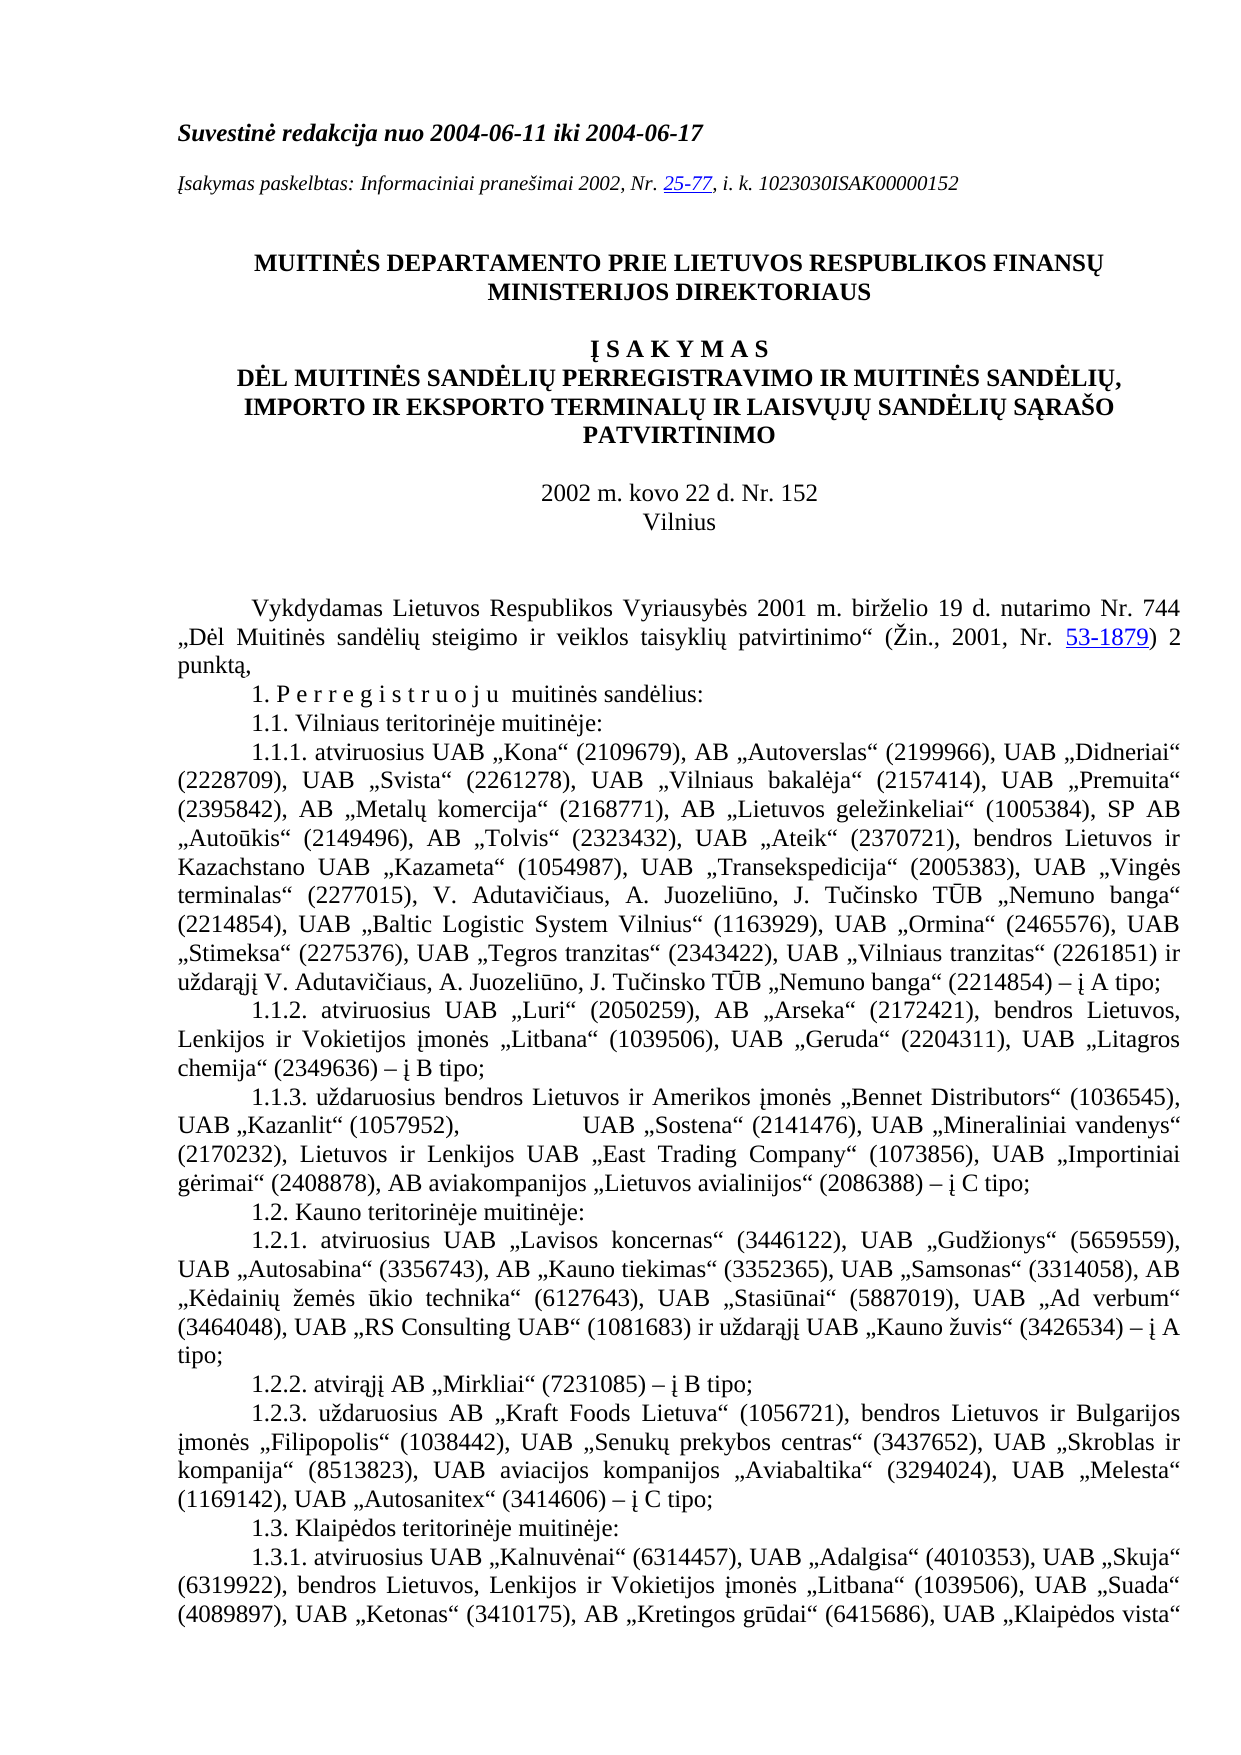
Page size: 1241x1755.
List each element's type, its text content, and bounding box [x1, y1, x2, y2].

text 1.2.3. uždaruosius AB „Kraft Foods Lietuva“ (1056721), bendros Lietuvos ir Bulgarijos įmonės „Filipopolis“ (1038442), UAB „Senukų prekybos centras“ (3437652), UAB „Skroblas ir kompanija“ (8513823), UAB aviacijos kompanijos „Aviabaltika“ (3294024), UAB „Melesta“ (1169142), UAB „Autosanitex“ (3414606) – į C tipo; [177, 1398, 1181, 1513]
text 1.1.2. atviruosius UAB „Luri“ (2050259), AB „Arseka“ (2172421), bendros Lietuvos, Lenkijos ir Vokietijos įmonės „Litbana“ (1039506), UAB „Geruda“ (2204311), UAB „Litagros chemija“ (2349636) – į B tipo; [177, 995, 1181, 1082]
text Įsakymas paskelbtas: Informaciniai pranešimai 2002, Nr. 25-77, i. k. 1023030ISAK00000152 [177, 171, 1181, 195]
text DĖL MUITINĖS SANDĖLIŲ PERREGISTRAVIMO IR MUITINĖS SANDĖLIŲ, IMPORTO IR EKSPORTO TERMINALŲ IR LAISVŲJŲ SANDĖLIŲ SĄRAŠO PATVIRTINIMO [177, 363, 1181, 449]
text 1. Perregistruoju muitinės sandėlius: [177, 679, 1181, 708]
text MUITINĖS DEPARTAMENTO PRIE LIETUVOS RESPUBLIKOS FINANSŲ MINISTERIJOS DIREKTORIAUS [177, 248, 1181, 305]
text 1.1.1. atviruosius UAB „Kona“ (2109679), AB „Autoverslas“ (2199966), UAB „Didneriai“ (2228709), UAB „Svista“ (2261278), UAB „Vilniaus bakalėja“ (2157414), UAB „Premuita“ (2395842), AB „Metalų komercija“ (2168771), AB „Lietuvos geležinkeliai“ (1005384), SP AB „Autoūkis“ (2149496), AB „Tolvis“ (2323432), UAB „Ateik“ (2370721), bendros Lietuvos ir Kazachstano UAB „Kazameta“ (1054987), UAB „Transekspedicija“ (2005383), UAB „Vingės terminalas“ (2277015), V. Adutavičiaus, A. Juozeliūno, J. Tučinsko TŪB „Nemuno banga“ (2214854), UAB „Baltic Logistic System Vilnius“ (1163929), UAB „Ormina“ (2465576), UAB „Stimeksa“ (2275376), UAB „Tegros tranzitas“ (2343422), UAB „Vilniaus tranzitas“ (2261851) ir uždarąjį V. Adutavičiaus, A. Juozeliūno, J. Tučinsko TŪB „Nemuno banga“ (2214854) – į A tipo; [177, 737, 1181, 995]
text 1.2.2. atvirąjį AB „Mirkliai“ (7231085) – į B tipo; [177, 1369, 1181, 1398]
text Vykdydamas Lietuvos Respublikos Vyriausybės 2001 m. birželio 19 d. nutarimo Nr. 744 „Dėl Muitinės sandėlių steigimo ir veiklos taisyklių patvirtinimo“ (Žin., 2001, Nr. 53-1879) 2 punktą, [177, 593, 1181, 679]
text 1.3.1. atviruosius UAB „Kalnuvėnai“ (6314457), UAB „Adalgisa“ (4010353), UAB „Skuja“ (6319922), bendros Lietuvos, Lenkijos ir Vokietijos įmonės „Litbana“ (1039506), UAB „Suada“ (4089897), UAB „Ketonas“ (3410175), AB „Kretingos grūdai“ (6415686), UAB „Klaipėdos vista“ [177, 1542, 1181, 1628]
text Suvestinė redakcija nuo 2004-06-11 iki 2004-06-17 [177, 118, 1181, 147]
text 1.2.1. atviruosius UAB „Lavisos koncernas“ (3446122), UAB „Gudžionys“ (5659559), UAB „Autosabina“ (3356743), AB „Kauno tiekimas“ (3352365), UAB „Samsonas“ (3314058), AB „Kėdainių žemės ūkio technika“ (6127643), UAB „Stasiūnai“ (5887019), UAB „Ad verbum“ (3464048), UAB „RS Consulting UAB“ (1081683) ir uždarąjį UAB „Kauno žuvis“ (3426534) – į A tipo; [177, 1225, 1181, 1369]
text 1.1. Vilniaus teritorinėje muitinėje: [177, 708, 1181, 737]
text 1.2. Kauno teritorinėje muitinėje: [177, 1197, 1181, 1225]
text 2002 m. kovo 22 d. Nr. 152 [177, 478, 1181, 507]
text 1.1.3. uždaruosius bendros Lietuvos ir Amerikos įmonės „Bennet Distributors“ (1036545), UAB „Kazanlit“ (1057952), UAB „Sostena“ (2141476), UAB „Mineraliniai vandenys“ (2170232), Lietuvos ir Lenkijos UAB „East Trading Company“ (1073856), UAB „Importiniai gėrimai“ (2408878), AB aviakompanijos „Lietuvos avialinijos“ (2086388) – į C tipo; [177, 1082, 1181, 1197]
text 1.3. Klaipėdos teritorinėje muitinėje: [177, 1513, 1181, 1542]
text Vilnius [177, 507, 1181, 535]
text Į S A K Y M A S [177, 334, 1181, 363]
